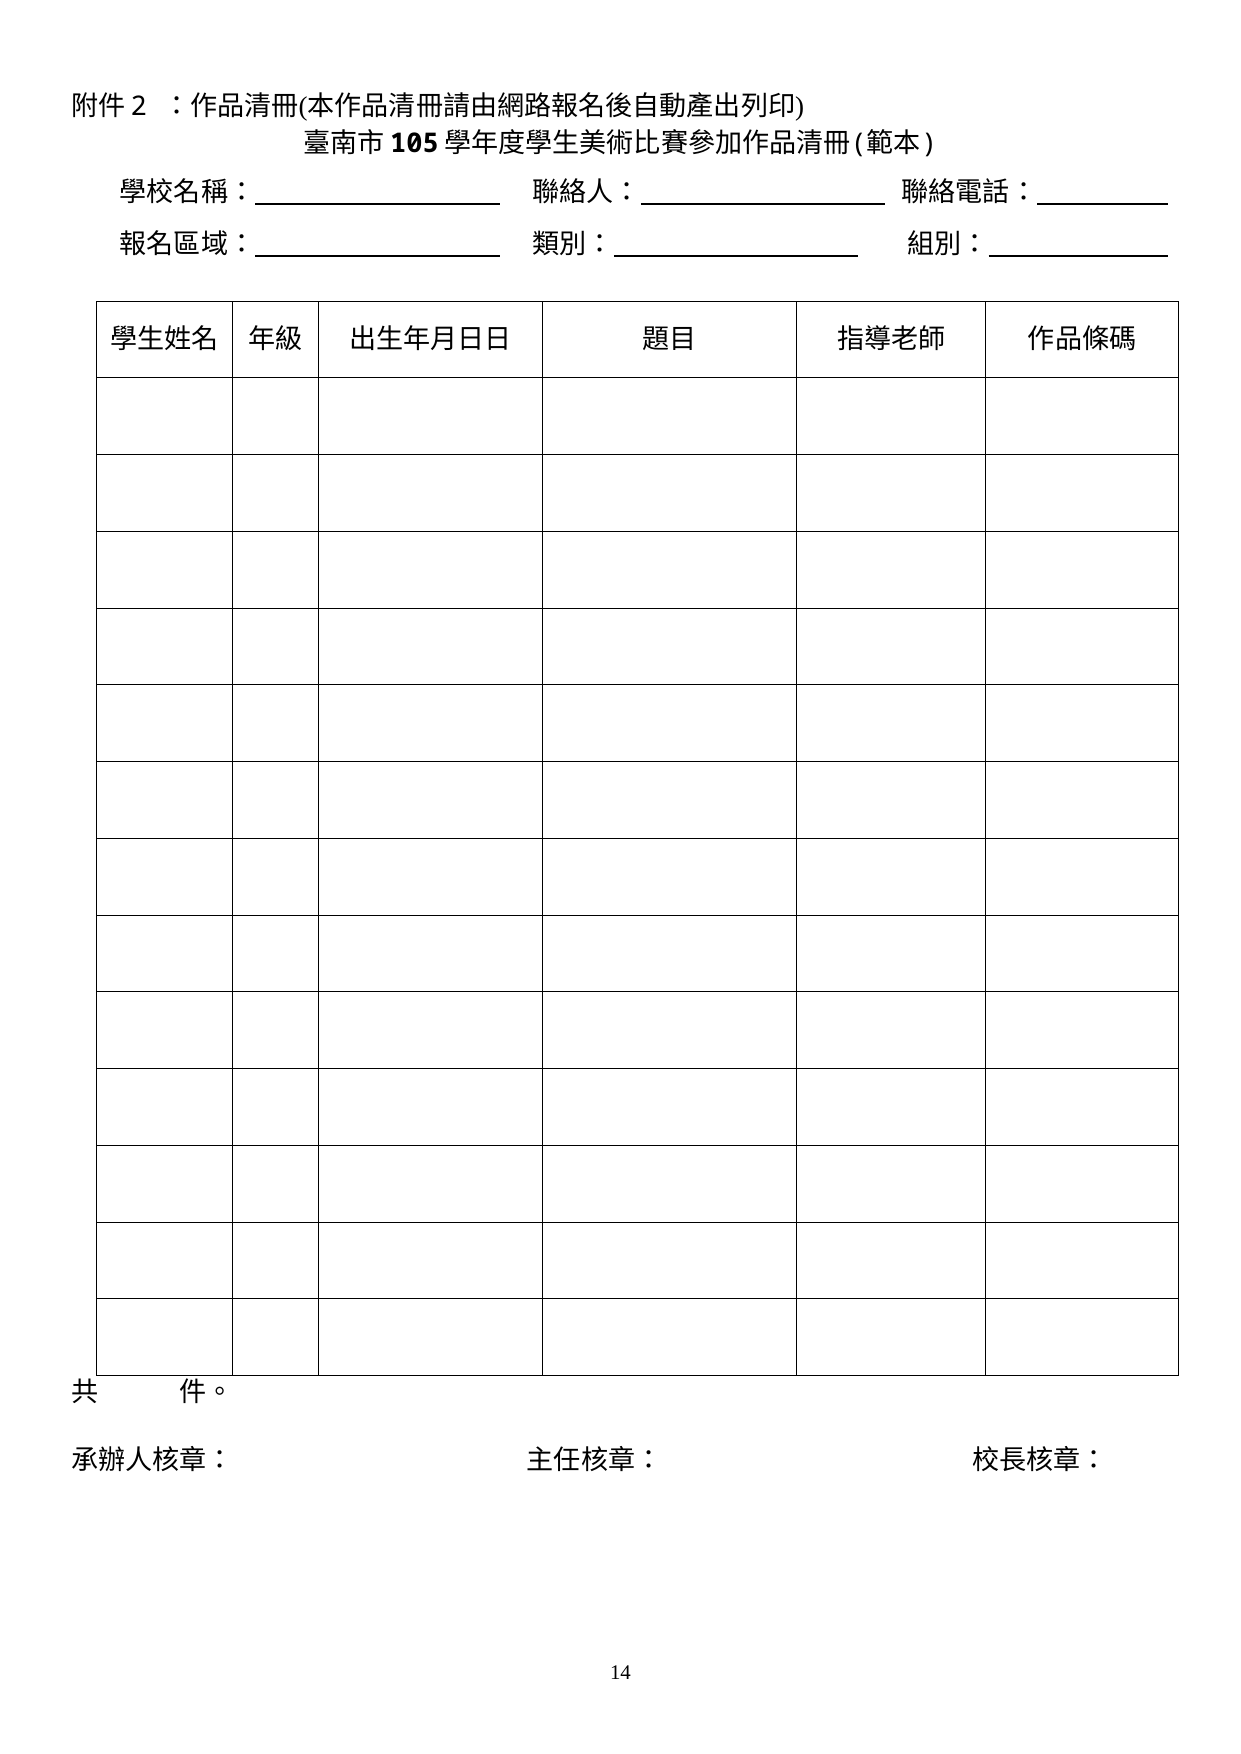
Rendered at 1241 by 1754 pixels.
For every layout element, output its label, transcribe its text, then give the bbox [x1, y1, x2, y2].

table_cell [319, 1299, 542, 1375]
table_header 年級 [233, 302, 318, 377]
table_cell [97, 992, 232, 1068]
table_cell [319, 455, 542, 531]
table_cell [97, 685, 232, 761]
table_cell [233, 609, 318, 684]
table_cell [319, 609, 542, 684]
text 報名區域： 類別： 組別： [71, 212, 1169, 264]
table_cell [543, 685, 796, 761]
table_cell [233, 1146, 318, 1222]
table_cell [233, 532, 318, 607]
table_cell [986, 916, 1178, 991]
table_cell [233, 1069, 318, 1145]
table_header 題目 [543, 302, 796, 377]
table_cell [233, 839, 318, 914]
table_cell [797, 762, 985, 838]
text 臺南市105學年度學生美術比賽參加作品清冊(範本) [71, 123, 1169, 160]
table_cell [986, 455, 1178, 531]
table_cell [797, 1146, 985, 1222]
table_cell [797, 609, 985, 684]
table_cell [543, 609, 796, 684]
table_cell [797, 378, 985, 454]
table_cell [319, 532, 542, 607]
table_cell [319, 685, 542, 761]
table_header 出生年月日日 [319, 302, 542, 377]
table_cell [543, 1299, 796, 1375]
table_header 指導老師 [797, 302, 985, 377]
table_cell [319, 992, 542, 1068]
table_cell [97, 1146, 232, 1222]
table_cell [319, 1069, 542, 1145]
text 共 件。 [71, 1376, 1169, 1408]
table_cell [233, 992, 318, 1068]
table_cell [797, 839, 985, 914]
table_header 作品條碼 [986, 302, 1178, 377]
table_cell [97, 455, 232, 531]
table_cell [543, 455, 796, 531]
table_cell [97, 916, 232, 991]
table_cell [986, 992, 1178, 1068]
table_cell [319, 1223, 542, 1298]
table_cell [233, 916, 318, 991]
text 承辦人核章： 主任核章： 校長核章： [71, 1444, 1169, 1476]
table_cell [319, 916, 542, 991]
table_cell [97, 839, 232, 914]
table_cell [986, 1223, 1178, 1298]
table_cell [543, 762, 796, 838]
table_cell [97, 378, 232, 454]
table_cell [986, 378, 1178, 454]
table_cell [986, 685, 1178, 761]
table_cell [319, 1146, 542, 1222]
table_cell [797, 455, 985, 531]
table_cell [986, 1069, 1178, 1145]
table_cell [797, 992, 985, 1068]
table_cell [797, 685, 985, 761]
table_cell [797, 916, 985, 991]
table_cell [319, 762, 542, 838]
table_cell [97, 532, 232, 607]
table_cell [97, 1299, 232, 1375]
table_cell [233, 455, 318, 531]
table_cell [543, 1223, 796, 1298]
table_header 學生姓名 [97, 302, 232, 377]
table_cell [797, 532, 985, 607]
table_cell [986, 839, 1178, 914]
table_cell [233, 1223, 318, 1298]
table_cell [543, 992, 796, 1068]
table_cell [543, 532, 796, 607]
text 學校名稱： 聯絡人： 聯絡電話： [71, 160, 1169, 212]
table_cell [97, 1069, 232, 1145]
table_cell [986, 1146, 1178, 1222]
table_cell [543, 378, 796, 454]
table_cell [986, 609, 1178, 684]
table_cell [233, 762, 318, 838]
table_cell [319, 839, 542, 914]
table_cell [543, 839, 796, 914]
table_cell [986, 532, 1178, 607]
table_cell [797, 1299, 985, 1375]
table_cell [233, 1299, 318, 1375]
table_cell [543, 1069, 796, 1145]
table_cell [233, 378, 318, 454]
table_cell [797, 1223, 985, 1298]
table_cell [986, 1299, 1178, 1375]
table_cell [233, 685, 318, 761]
table_cell [97, 762, 232, 838]
table_cell [797, 1069, 985, 1145]
table_cell [97, 1223, 232, 1298]
table_cell [319, 378, 542, 454]
table_cell [97, 609, 232, 684]
table_cell [543, 916, 796, 991]
text 附件2 ：作品清冊(本作品清冊請由網路報名後自動產出列印) [71, 86, 1169, 123]
table_cell [986, 762, 1178, 838]
table_cell [543, 1146, 796, 1222]
